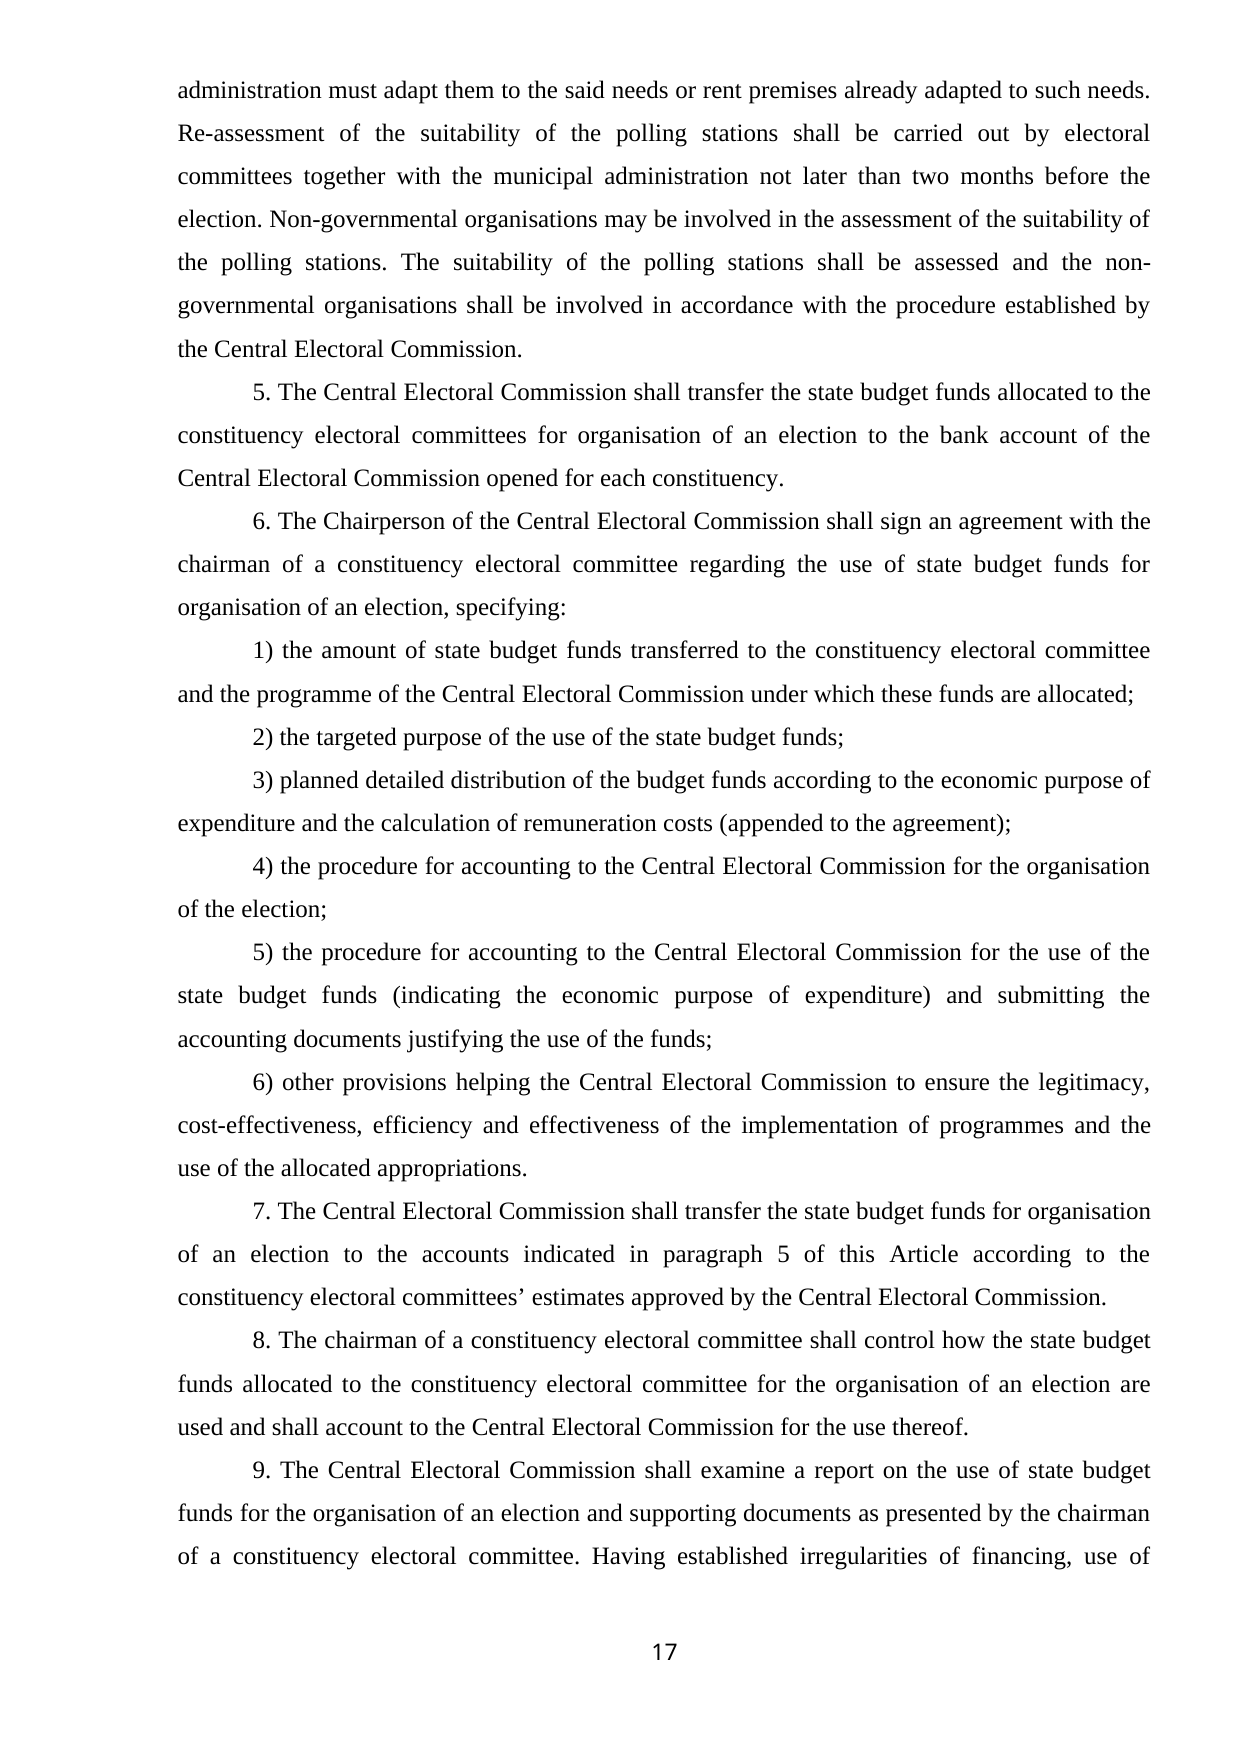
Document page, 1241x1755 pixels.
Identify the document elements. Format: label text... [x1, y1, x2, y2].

text 4) the procedure for accounting to the Central Electoral Commission for the organisation of the election; [177, 851, 1152, 923]
text 5) the procedure for accounting to the Central Electoral Commission for the use of the state budget funds (indicating the economic purpose of expenditure) and submitting the accounting documents justifying the use of the funds; [177, 937, 1152, 1052]
text 1) the amount of state budget funds transferred to the constituency electoral committee and the programme of the Central Electoral Commission under which these funds are allocated; [177, 636, 1152, 707]
text 7. The Central Electoral Commission shall transfer the state budget funds for organisation of an election to the accounts indicated in paragraph 5 of this Article according to the constituency electoral committees’ estimates approved by the Central Electoral Commission. [177, 1196, 1152, 1311]
text 5. The Central Electoral Commission shall transfer the state budget funds allocated to the constituency electoral committees for organisation of an election to the bank account of the Central Electoral Commission opened for each constituency. [177, 377, 1152, 492]
text 8. The chairman of a constituency electoral committee shall control how the state budget funds allocated to the constituency electoral committee for the organisation of an election are used and shall account to the Central Electoral Commission for the use thereof. [177, 1326, 1152, 1441]
text 6) other provisions helping the Central Electoral Commission to ensure the legitimacy, cost-effectiveness, efficiency and effectiveness of the implementation of programmes and the use of the allocated appropriations. [177, 1067, 1152, 1182]
text 9. The Central Electoral Commission shall examine a report on the use of state budget funds for the organisation of an election and supporting documents as presented by the chairman of a constituency electoral committee. Having established irregularities of financing, use of [177, 1455, 1152, 1570]
text 6. The Chairperson of the Central Electoral Commission shall sign an agreement with the chairman of a constituency electoral committee regarding the use of state budget funds for organisation of an election, specifying: [177, 506, 1152, 621]
text 2) the targeted purpose of the use of the state budget funds; [177, 722, 1152, 751]
text 3) planned detailed distribution of the budget funds according to the economic purpose of expenditure and the calculation of remuneration costs (appended to the agreement); [177, 765, 1152, 837]
text administration must adapt them to the said needs or rent premises already adapted to such needs. Re-assessment of the suitability of the polling stations shall be carried out by electoral committees together with the municipal administration not later than two months before the election. Non-governmental organisations may be involved in the assessment of the suitability of the polling stations. The suitability of the polling stations shall be assessed and the non-governmental organisations shall be involved in accordance with the procedure established by the Central Electoral Commission. [177, 75, 1152, 362]
